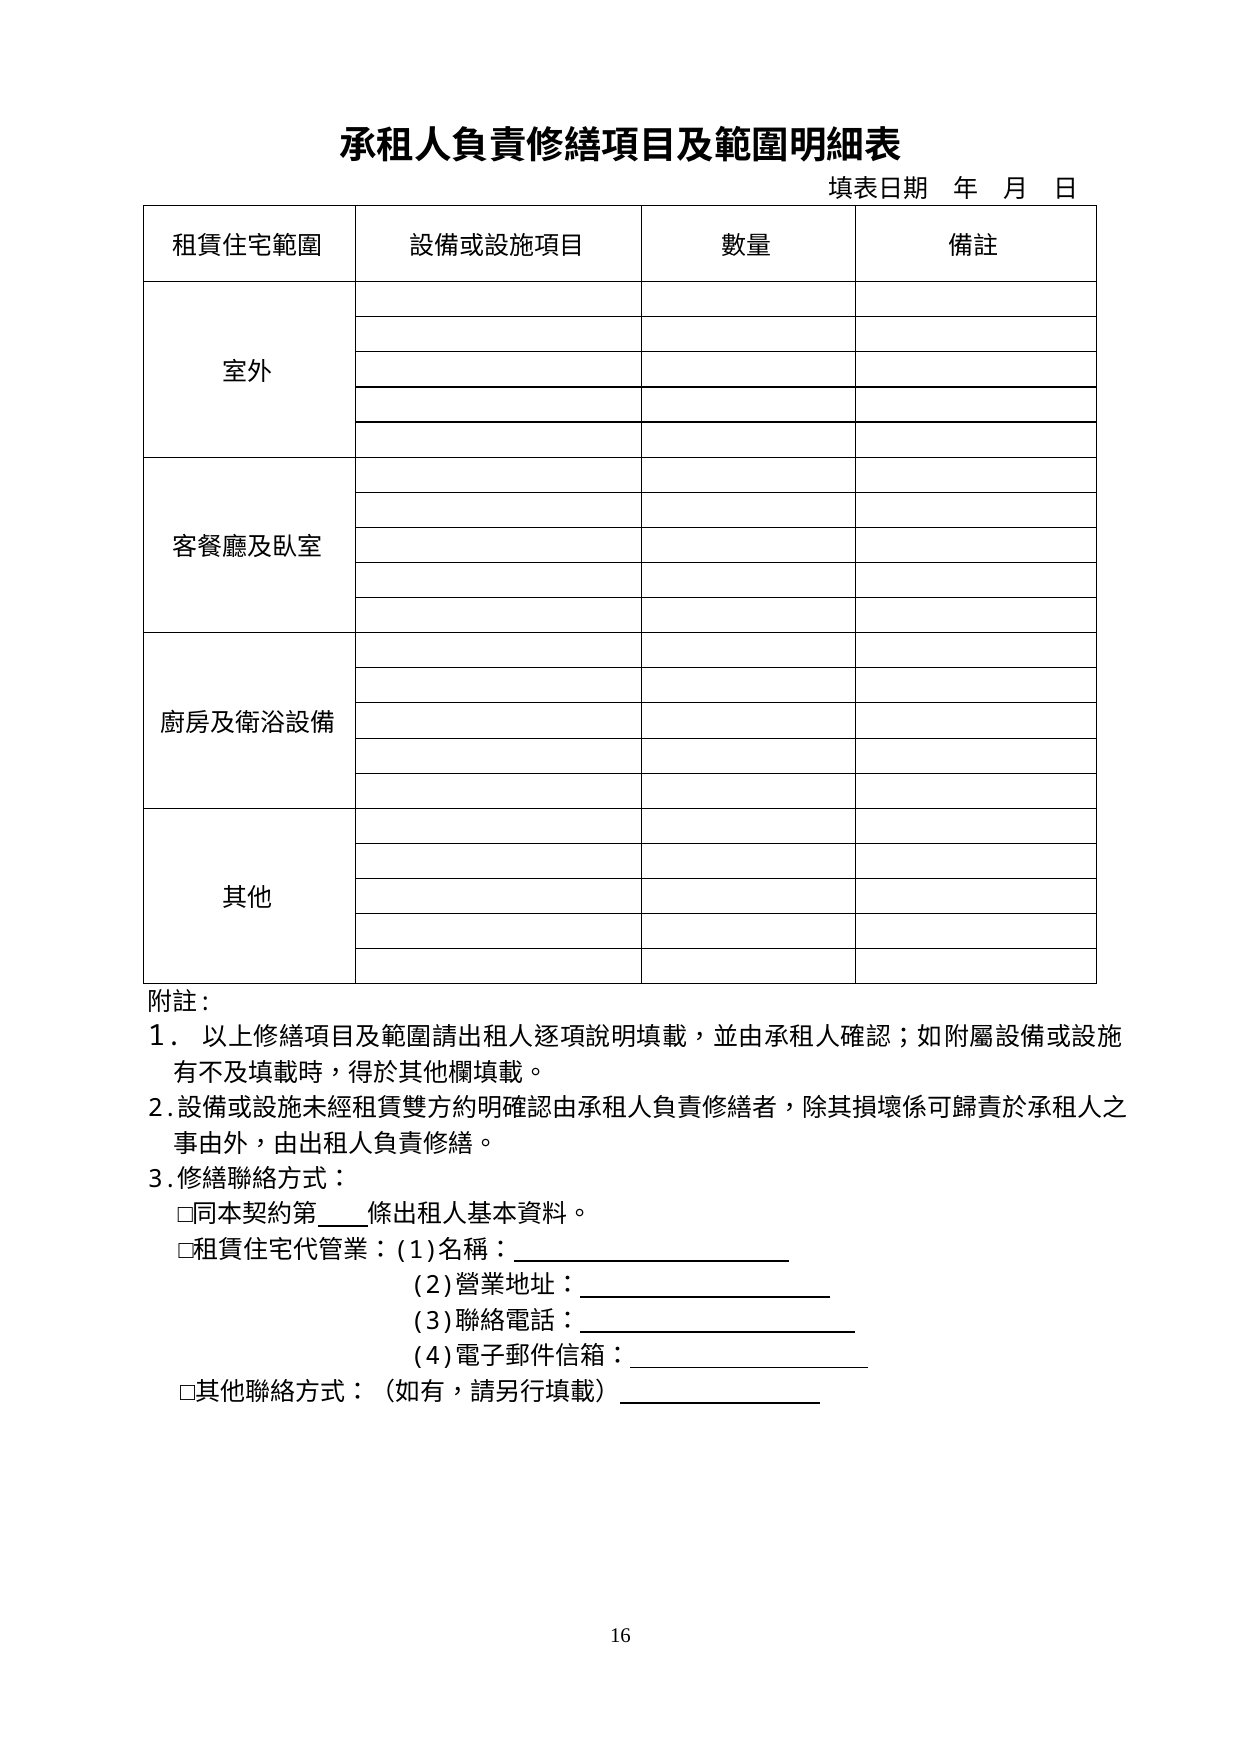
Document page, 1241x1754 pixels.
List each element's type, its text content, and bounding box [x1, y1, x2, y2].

table_cell [856, 352, 1096, 386]
table_cell [356, 493, 641, 527]
table_cell [356, 809, 641, 843]
table_cell [642, 563, 855, 597]
table_cell [356, 844, 641, 878]
table_cell [356, 352, 641, 386]
text 3.修繕聯絡方式： [148, 1159, 1092, 1194]
table_cell 廚房及衛浴設備 [144, 633, 355, 808]
table_cell [856, 423, 1096, 457]
table_cell [856, 774, 1096, 808]
table_cell [856, 388, 1096, 421]
table_cell [642, 844, 855, 878]
table_cell [356, 703, 641, 737]
table_cell [642, 458, 855, 492]
table_cell [856, 949, 1096, 983]
table_cell [356, 423, 641, 457]
table_cell [356, 528, 641, 562]
table_cell [856, 879, 1096, 913]
table_header 數量 [642, 206, 855, 281]
table_cell [856, 528, 1096, 562]
text (2)營業地址： [410, 1265, 1092, 1301]
table_cell [356, 914, 641, 948]
table_cell [356, 563, 641, 597]
table_cell [356, 282, 641, 316]
table_cell [856, 563, 1096, 597]
table_cell [356, 668, 641, 702]
table_cell [856, 493, 1096, 527]
table_cell [642, 668, 855, 702]
table_cell [856, 598, 1096, 632]
table_header 租賃住宅範圍 [144, 206, 355, 281]
table_cell [356, 949, 641, 983]
table_cell [642, 317, 855, 351]
table_cell [642, 879, 855, 913]
table_cell [356, 633, 641, 667]
table_header 備註 [856, 206, 1096, 281]
table_cell [642, 598, 855, 632]
table_cell 客餐廳及臥室 [144, 458, 355, 632]
table_cell [356, 458, 641, 492]
table_cell [356, 388, 641, 421]
table_cell [356, 879, 641, 913]
text □其他聯絡方式：（如有，請另行填載） [148, 1372, 1092, 1407]
text 填表日期 年 月 日 [148, 169, 1078, 205]
table_cell [856, 809, 1096, 843]
table_cell [642, 352, 855, 386]
text (3)聯絡電話： [410, 1301, 1092, 1336]
table_cell [642, 809, 855, 843]
table_cell [356, 598, 641, 632]
table_cell 其他 [144, 809, 355, 983]
text 附註: [148, 984, 1092, 1017]
table_cell [856, 458, 1096, 492]
table_cell [856, 703, 1096, 737]
text 承租人負責修繕項目及範圍明細表 [148, 115, 1092, 169]
table_cell [642, 914, 855, 948]
text 2.設備或設施未經租賃雙方約明確認由承租人負責修繕者，除其損壞係可歸責於承租人之事由外，由出租人負責修繕。 [148, 1088, 1128, 1159]
table_cell [856, 914, 1096, 948]
table_cell [856, 739, 1096, 772]
table_cell [356, 739, 641, 772]
table_cell [642, 949, 855, 983]
table_cell [856, 633, 1096, 667]
table_cell [642, 703, 855, 737]
table_cell [642, 282, 855, 316]
table_cell [856, 844, 1096, 878]
table_cell [856, 317, 1096, 351]
table_header 設備或設施項目 [356, 206, 641, 281]
table_cell [642, 774, 855, 808]
table_cell [642, 633, 855, 667]
table_cell [642, 528, 855, 562]
table_cell 室外 [144, 282, 355, 457]
list 以上修繕項目及範圍請出租人逐項說明填載，並由承租人確認；如附屬設備或設施有不及填載時，得於其他欄填載。 [148, 1017, 1122, 1088]
table_cell [642, 423, 855, 457]
table_cell [856, 282, 1096, 316]
table_cell [642, 493, 855, 527]
table_cell [642, 739, 855, 772]
table_cell [356, 317, 641, 351]
text □租賃住宅代管業：(1)名稱： [148, 1230, 1092, 1265]
table_cell [642, 388, 855, 421]
text (4)電子郵件信箱： [410, 1336, 1092, 1372]
table_cell [356, 774, 641, 808]
table_cell [856, 668, 1096, 702]
text □同本契約第 條出租人基本資料。 [148, 1194, 1092, 1230]
